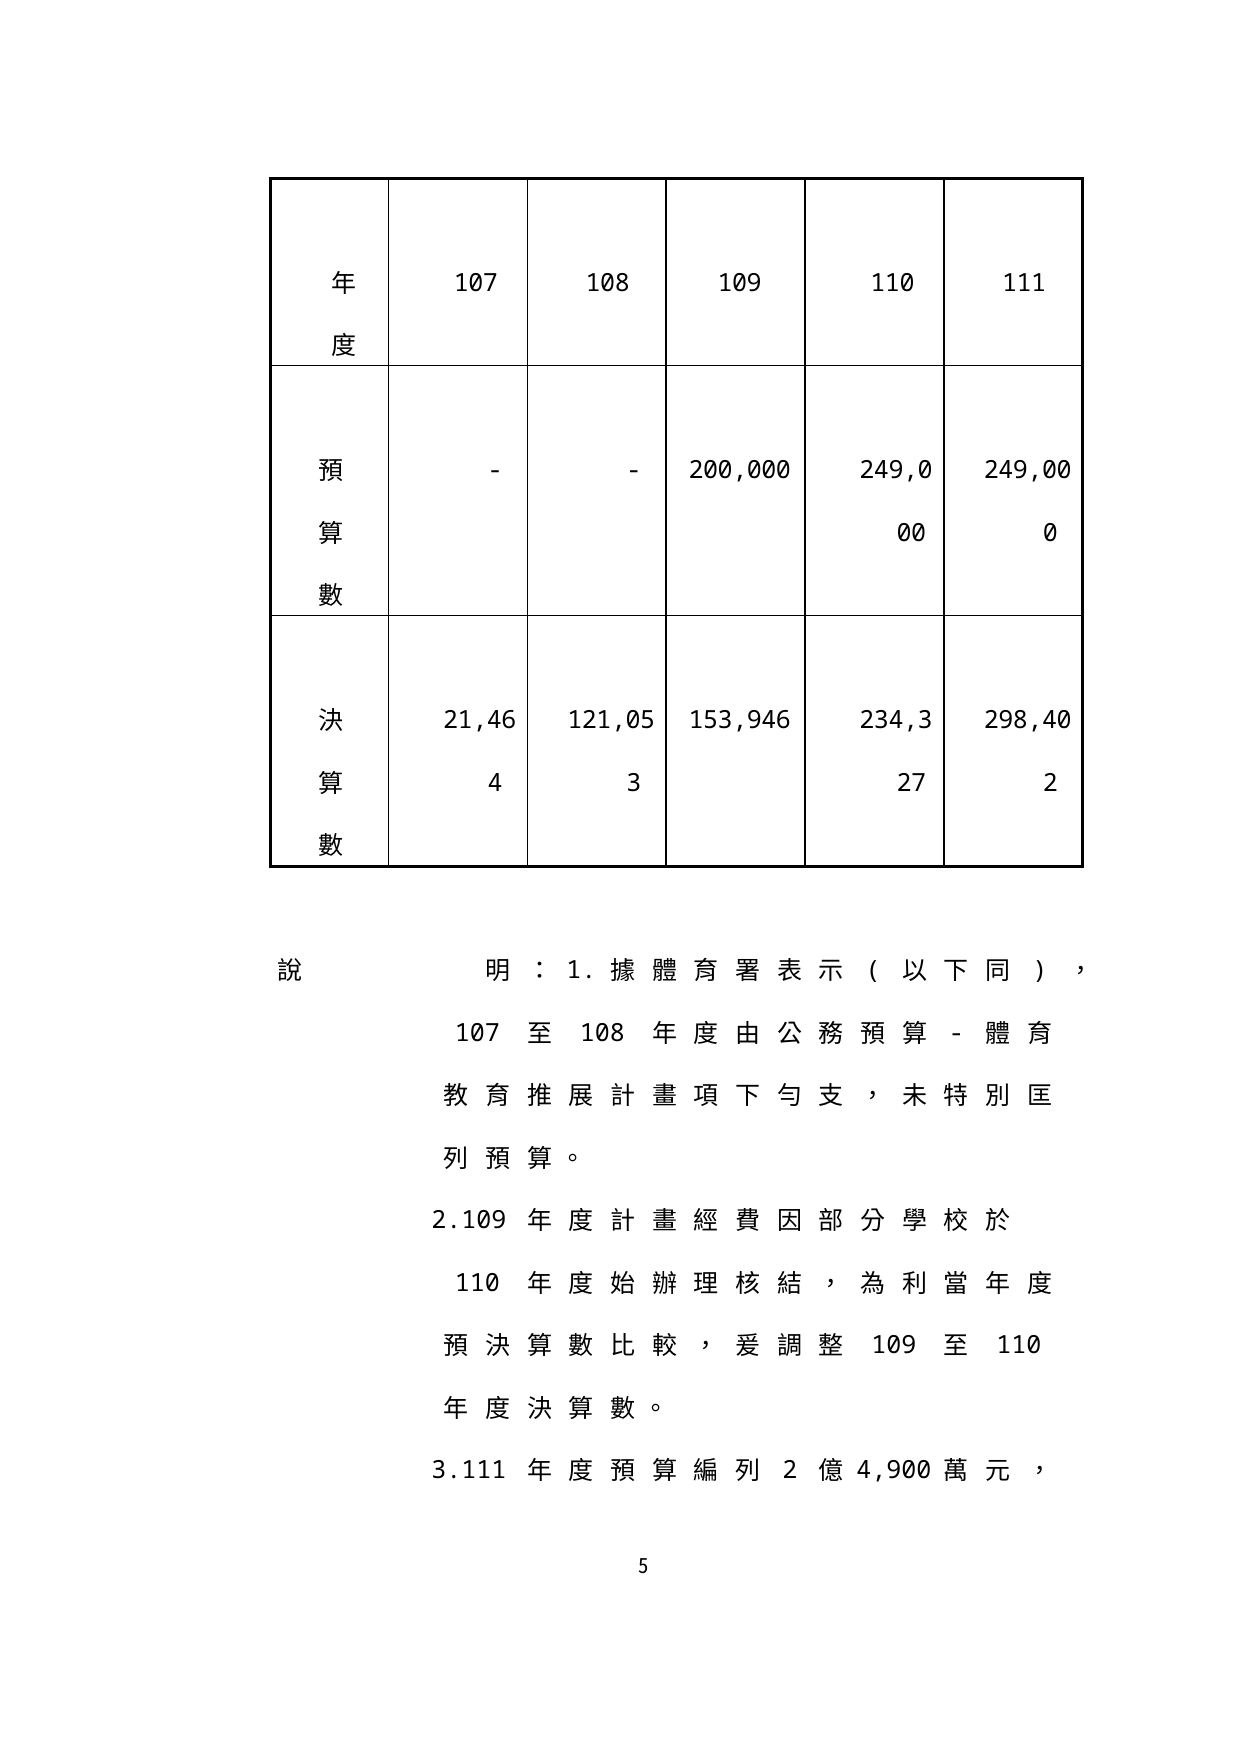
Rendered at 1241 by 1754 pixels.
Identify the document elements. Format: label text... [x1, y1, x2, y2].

table_cell 預算數 [272, 366, 388, 615]
table_cell 249,000 [945, 366, 1081, 615]
text 說 明：1.據體育署表示(以下同)，107至108年度由公務預算-體育教育推展計畫項下勻支，未特別匡列預算。 [259, 927, 1060, 1177]
text 3.111年度預算編列2億4,900萬元， [259, 1427, 1060, 1490]
table_cell 249,000 [806, 366, 943, 615]
text 2.109年度計畫經費因部分學校於110年度始辦理核結，為利當年度預決算數比較，爰調整109至110年度決算數。 [259, 1177, 1060, 1427]
table_header 111 [945, 180, 1081, 365]
table_cell 153,946 [667, 616, 804, 865]
table_cell - [389, 366, 527, 615]
table_cell 200,000 [667, 366, 804, 615]
table_cell 決算數 [272, 616, 388, 865]
table_cell 21,464 [389, 616, 527, 865]
table_header 107 [389, 180, 527, 365]
table_header 年度 [272, 180, 388, 365]
table_cell - [528, 366, 665, 615]
table_cell 121,053 [528, 616, 665, 865]
table_cell 298,402 [945, 616, 1081, 865]
table_header 108 [528, 180, 665, 365]
table_header 109 [667, 180, 804, 365]
table_cell 234,327 [806, 616, 943, 865]
table_header 110 [806, 180, 943, 365]
